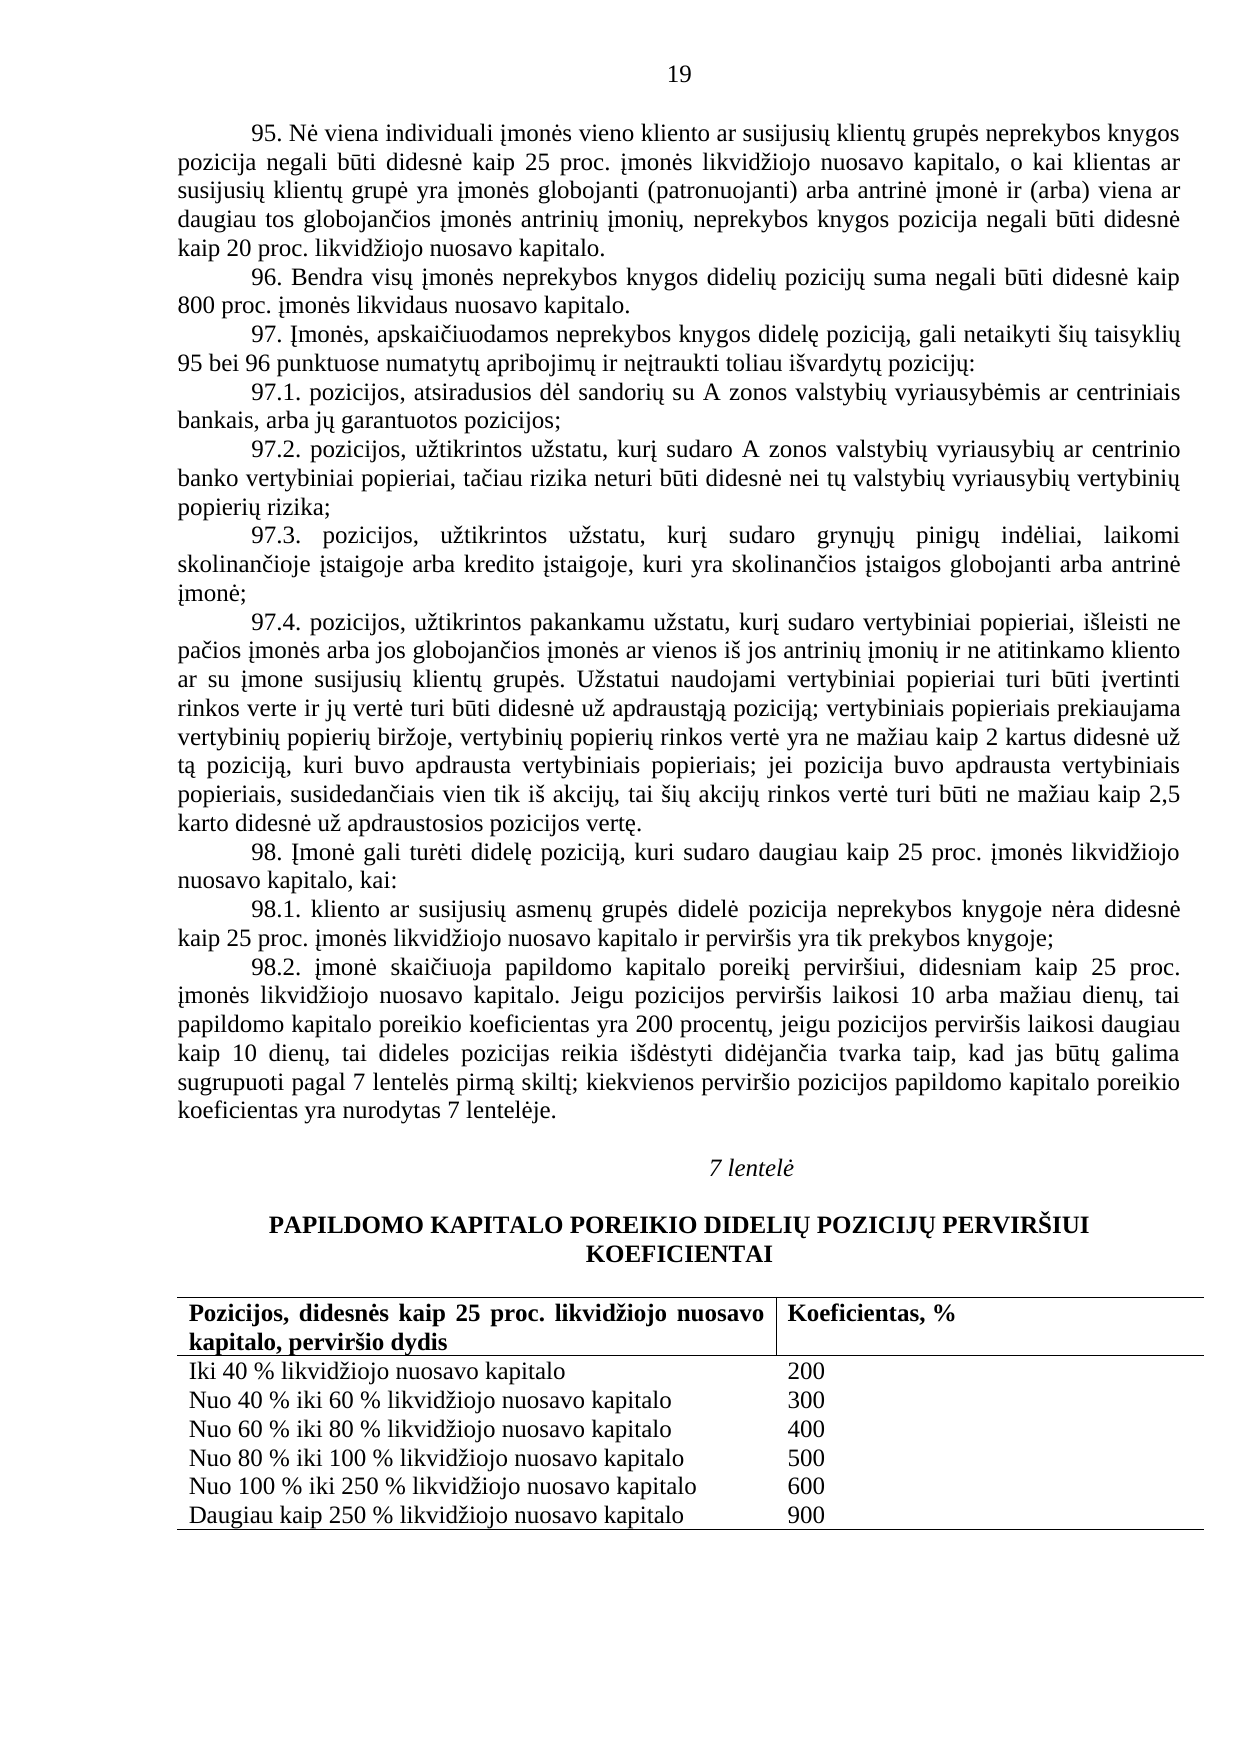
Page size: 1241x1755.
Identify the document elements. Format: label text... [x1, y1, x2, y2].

text 98. Įmonė gali turėti didelę poziciją, kuri sudaro daugiau kaip 25 proc. įmonės likvidžiojo nuosavo kapitalo, kai: [177, 837, 1181, 894]
text 97.1. pozicijos, atsiradusios dėl sandorių su A zonos valstybių vyriausybėmis ar centriniais bankais, arba jų garantuotos pozicijos; [177, 377, 1181, 434]
text 97.4. pozicijos, užtikrintos pakankamu užstatu, kurį sudaro vertybiniai popieriai, išleisti ne pačios įmonės arba jos globojančios įmonės ar vienos iš jos antrinių įmonių ir ne atitinkamo kliento ar su įmone susijusių klientų grupės. Užstatui naudojami vertybiniai popieriai turi būti įvertinti rinkos verte ir jų vertė turi būti didesnė už apdraustąją poziciją; vertybiniais popieriais prekiaujama vertybinių popierių biržoje, vertybinių popierių rinkos vertė yra ne mažiau kaip 2 kartus didesnė už tą poziciją, kuri buvo apdrausta vertybiniais popieriais; jei pozicija buvo apdrausta vertybiniais popieriais, susidedančiais vien tik iš akcijų, tai šių akcijų rinkos vertė turi būti ne mažiau kaip 2,5 karto didesnė už apdraustosios pozicijos vertę. [177, 607, 1181, 837]
table_cell Nuo 100 % iki 250 % likvidžiojo nuosavo kapitalo [177, 1471, 776, 1500]
text 98.1. kliento ar susijusių asmenų grupės didelė pozicija neprekybos knygoje nėra didesnė kaip 25 proc. įmonės likvidžiojo nuosavo kapitalo ir perviršis yra tik prekybos knygoje; [177, 894, 1181, 952]
text 97.2. pozicijos, užtikrintos užstatu, kurį sudaro A zonos valstybių vyriausybių ar centrinio banko vertybiniai popieriai, tačiau rizika neturi būti didesnė nei tų valstybių vyriausybių vertybinių popierių rizika; [177, 434, 1181, 521]
table_cell 600 [776, 1471, 1204, 1500]
table_cell 300 [776, 1385, 1204, 1414]
table_cell 500 [776, 1443, 1204, 1471]
table_cell 400 [776, 1414, 1204, 1443]
text 7 lentelė [177, 1153, 1181, 1182]
table_cell Iki 40 % likvidžiojo nuosavo kapitalo [177, 1356, 776, 1385]
text 95. Nė viena individuali įmonės vieno kliento ar susijusių klientų grupės neprekybos knygos pozicija negali būti didesnė kaip 25 proc. įmonės likvidžiojo nuosavo kapitalo, o kai klientas ar susijusių klientų grupė yra įmonės globojanti (patronuojanti) arba antrinė įmonė ir (arba) viena ar daugiau tos globojančios įmonės antrinių įmonių, neprekybos knygos pozicija negali būti didesnė kaip 20 proc. likvidžiojo nuosavo kapitalo. [177, 118, 1181, 262]
table_cell Daugiau kaip 250 % likvidžiojo nuosavo kapitalo [177, 1500, 776, 1529]
table_cell 200 [776, 1356, 1204, 1385]
text 97.3. pozicijos, užtikrintos užstatu, kurį sudaro grynųjų pinigų indėliai, laikomi skolinančioje įstaigoje arba kredito įstaigoje, kuri yra skolinančios įstaigos globojanti arba antrinė įmonė; [177, 521, 1181, 607]
table_cell Nuo 80 % iki 100 % likvidžiojo nuosavo kapitalo [177, 1443, 776, 1471]
text Papildomo kapitalo poreikio didelių pozicijų perviršiui koeficientai [177, 1211, 1181, 1268]
table_cell 900 [776, 1500, 1204, 1529]
text 96. Bendra visų įmonės neprekybos knygos didelių pozicijų suma negali būti didesnė kaip 800 proc. įmonės likvidaus nuosavo kapitalo. [177, 262, 1181, 319]
table_header Pozicijos, didesnės kaip 25 proc. likvidžiojo nuosavo kapitalo, perviršio dydis [177, 1298, 776, 1355]
table_cell Nuo 60 % iki 80 % likvidžiojo nuosavo kapitalo [177, 1414, 776, 1443]
text 98.2. įmonė skaičiuoja papildomo kapitalo poreikį perviršiui, didesniam kaip 25 proc. įmonės likvidžiojo nuosavo kapitalo. Jeigu pozicijos perviršis laikosi 10 arba mažiau dienų, tai papildomo kapitalo poreikio koeficientas yra 200 procentų, jeigu pozicijos perviršis laikosi daugiau kaip 10 dienų, tai dideles pozicijas reikia išdėstyti didėjančia tvarka taip, kad jas būtų galima sugrupuoti pagal 7 lentelės pirmą skiltį; kiekvienos perviršio pozicijos papildomo kapitalo poreikio koeficientas yra nurodytas 7 lentelėje. [177, 952, 1181, 1124]
table_cell Nuo 40 % iki 60 % likvidžiojo nuosavo kapitalo [177, 1385, 776, 1414]
table_header Koeficientas, % [777, 1298, 1204, 1355]
text 97. Įmonės, apskaičiuodamos neprekybos knygos didelę poziciją, gali netaikyti šių taisyklių 95 bei 96 punktuose numatytų apribojimų ir neįtraukti toliau išvardytų pozicijų: [177, 319, 1181, 377]
